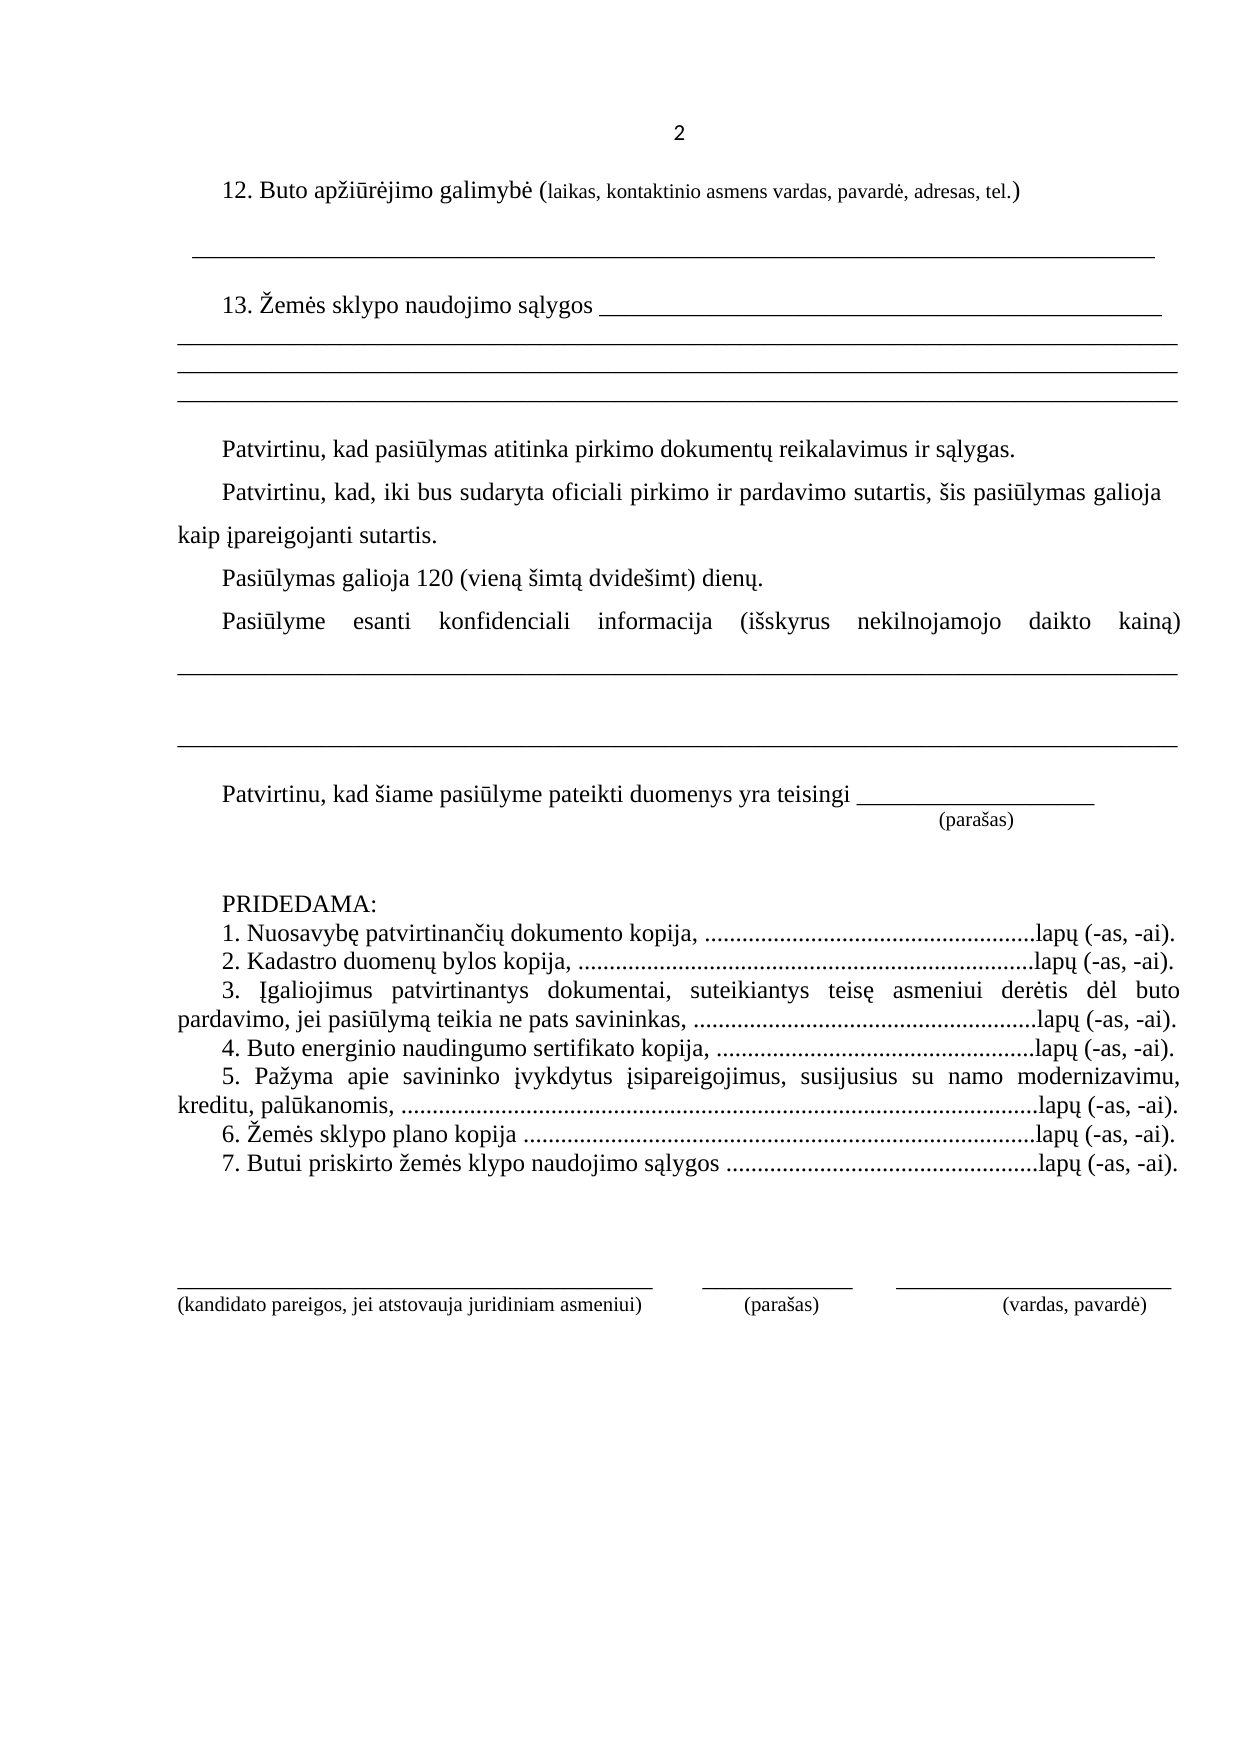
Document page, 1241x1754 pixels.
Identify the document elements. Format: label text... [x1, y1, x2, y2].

text 5. Pažyma apie savininko įvykdytus įsipareigojimus, susijusius su namo modernizavimu, kreditu, palūkanomis, ......................................................................................................lapų (-as, -ai). [177, 1061, 1181, 1119]
text Patvirtinu, kad pasiūlymas atitinka pirkimo dokumentų reikalavimus ir sąlygas. [177, 434, 1162, 462]
text 2. Kadastro duomenų bylos kopija, .........................................................................lapų (-as, -ai). [177, 946, 1181, 975]
text 12. Buto apžiūrėjimo galimybė (laikas, kontaktinio asmens vardas, pavardė, adresas, tel.) [177, 175, 1181, 204]
text Patvirtinu, kad šiame pasiūlyme pateikti duomenys yra teisingi ___________________ [177, 779, 1181, 807]
text ________________________________________________________________________________ [177, 319, 1181, 347]
text ______________________________________ ____________ ______________________ [177, 1263, 1181, 1291]
text PRIDEDAMA: [177, 889, 1181, 918]
text (kandidato pareigos, jei atstovauja juridiniam asmeniui) (parašas) (vardas, pavardė) [177, 1291, 1181, 1316]
text ________________________________________________________________________________ [177, 721, 1181, 750]
text Patvirtinu, kad, iki bus sudaryta oficiali pirkimo ir pardavimo sutartis, šis pasiūlymas galioja kaip įpareigojanti sutartis. [177, 477, 1162, 549]
text Pasiūlymas galioja 120 (vieną šimtą dvidešimt) dienų. [177, 563, 1162, 592]
text ________________________________________________________________________________ [177, 347, 1181, 376]
text _____________________________________________________________________________ [177, 232, 1181, 261]
text 6. Žemės sklypo plano kopija ..................................................................................lapų (-as, -ai). [177, 1119, 1181, 1148]
text Pasiūlyme esanti konfidenciali informacija (išskyrus nekilnojamojo daikto kainą) ________________________________________________________________________________ [177, 606, 1181, 678]
text 3. Įgaliojimus patvirtinantys dokumentai, suteikiantys teisę asmeniui derėtis dėl buto pardavimo, jei pasiūlymą teikia ne pats savininkas, .......................................................lapų (-as, -ai). [177, 975, 1181, 1033]
text 7. Butui priskirto žemės klypo naudojimo sąlygos ..................................................lapų (-as, -ai). [177, 1148, 1181, 1176]
text 4. Buto energinio naudingumo sertifikato kopija, ...................................................lapų (-as, -ai). [177, 1033, 1181, 1061]
text ________________________________________________________________________________ [177, 376, 1181, 405]
text (parašas) [177, 807, 1181, 831]
text 1. Nuosavybę patvirtinančių dokumento kopija, .....................................................lapų (-as, -ai). [177, 918, 1181, 946]
text 13. Žemės sklypo naudojimo sąlygos _____________________________________________ [177, 290, 1162, 319]
